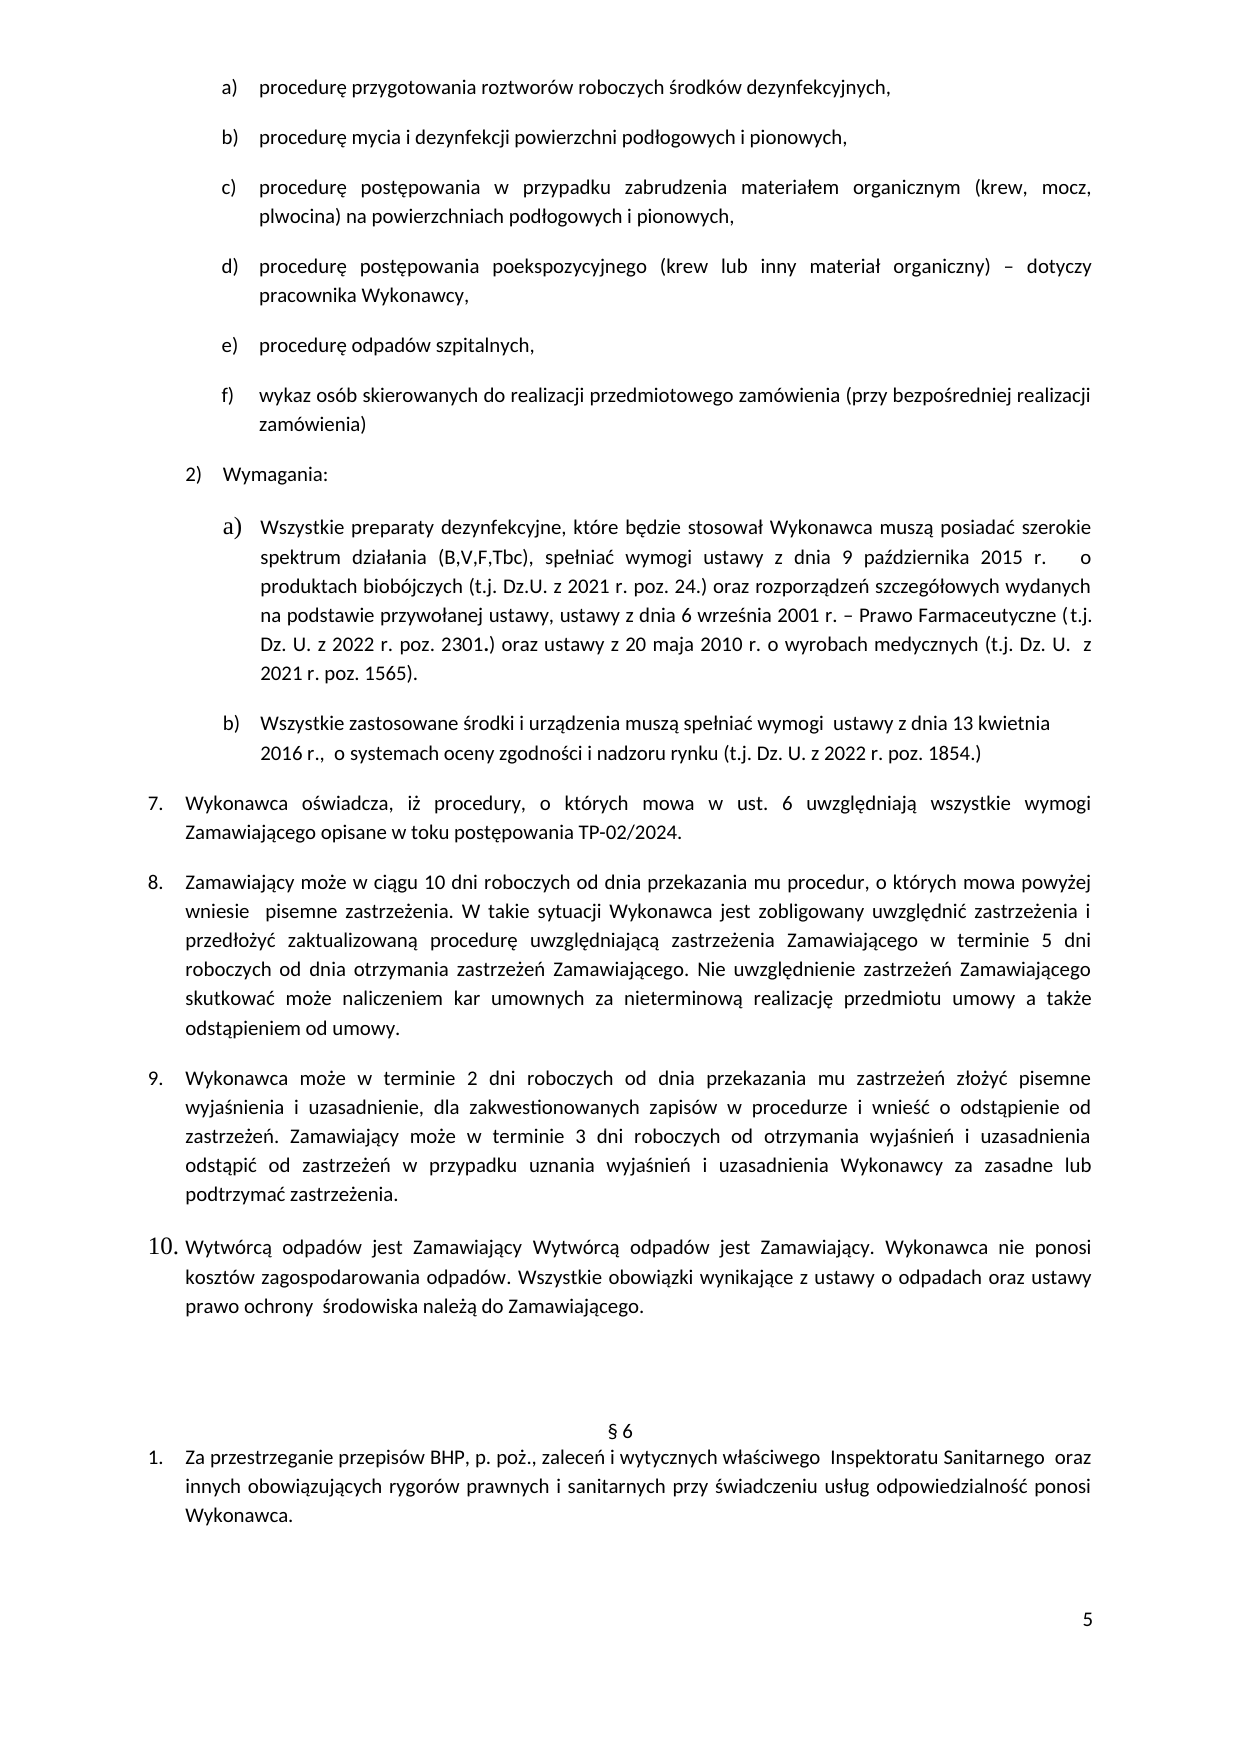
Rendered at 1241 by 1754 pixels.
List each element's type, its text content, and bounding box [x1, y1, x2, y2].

list wykaz osób skierowanych do realizacji przedmiotowego zamówienia (przy bezpośredniej realizacji zamówienia) [221, 382, 1093, 437]
text § 6 [148, 1418, 1093, 1444]
list Wszystkie preparaty dezynfekcyjne, które będzie stosował Wykonawca muszą posiadać szerokie spektrum działania (B,V,F,Tbc), spełniać wymogi ustawy z dnia 9 października 2015 r. o produktach biobójczych (t.j. Dz.U. z 2021 r. poz. 24.) oraz rozporządzeń szczegółowych wydanych na podstawie przywołanej ustawy, ustawy z dnia 6 września 2001 r. – Prawo Farmaceutyczne (t.j. Dz. U. z 2022 r. poz. 2301.) oraz ustawy z 20 maja 2010 r. o wyrobach medycznych (t.j. Dz. U. z 2021 r. poz. 1565). [223, 511, 1093, 686]
list Zamawiający może w ciągu 10 dni roboczych od dnia przekazania mu procedur, o których mowa powyżej wniesie pisemne zastrzeżenia. W takie sytuacji Wykonawca jest zobligowany uwzględnić zastrzeżenia i przedłożyć zaktualizowaną procedurę uwzględniającą zastrzeżenia Zamawiającego w terminie 5 dni roboczych od dnia otrzymania zastrzeżeń Zamawiającego. Nie uwzględnienie zastrzeżeń Zamawiającego skutkować może naliczeniem kar umownych za nieterminową realizację przedmiotu umowy a także odstąpieniem od umowy. [148, 869, 1093, 1040]
list procedurę mycia i dezynfekcji powierzchni podłogowych i pionowych, [221, 124, 1093, 149]
list Za przestrzeganie przepisów BHP, p. poż., zaleceń i wytycznych właściwego Inspektoratu Sanitarnego oraz innych obowiązujących rygorów prawnych i sanitarnych przy świadczeniu usług odpowiedzialność ponosi Wykonawca. [148, 1444, 1093, 1528]
list Wykonawca może w terminie 2 dni roboczych od dnia przekazania mu zastrzeżeń złożyć pisemne wyjaśnienia i uzasadnienie, dla zakwestionowanych zapisów w procedurze i wnieść o odstąpienie od zastrzeżeń. Zamawiający może w terminie 3 dni roboczych od otrzymania wyjaśnień i uzasadnienia odstąpić od zastrzeżeń w przypadku uznania wyjaśnień i uzasadnienia Wykonawcy za zasadne lub podtrzymać zastrzeżenia. [148, 1065, 1093, 1207]
list procedurę odpadów szpitalnych, [221, 332, 1093, 358]
list Wykonawca oświadcza, iż procedury, o których mowa w ust. 6 uwzględniają wszystkie wymogi Zamawiającego opisane w toku postępowania TP-02/2024. [148, 790, 1093, 844]
list Wymagania: [185, 461, 1093, 487]
list Wytwórcą odpadów jest Zamawiający Wytwórcą odpadów jest Zamawiający. Wykonawca nie ponosi kosztów zagospodarowania odpadów. Wszystkie obowiązki wynikające z ustawy o odpadach oraz ustawy prawo ochrony środowiska należą do Zamawiającego. [148, 1231, 1093, 1318]
list Wszystkie zastosowane środki i urządzenia muszą spełniać wymogi ustawy z dnia 13 kwietnia 2016 r., o systemach oceny zgodności i nadzoru rynku (t.j. Dz. U. z 2022 r. poz. 1854.) [223, 711, 1093, 765]
list procedurę przygotowania roztworów roboczych środków dezynfekcyjnych, [221, 74, 1093, 99]
list procedurę postępowania w przypadku zabrudzenia materiałem organicznym (krew, mocz, plwocina) na powierzchniach podłogowych i pionowych, [221, 174, 1093, 228]
list procedurę postępowania poekspozycyjnego (krew lub inny materiał organiczny) – dotyczy pracownika Wykonawcy, [221, 253, 1093, 308]
